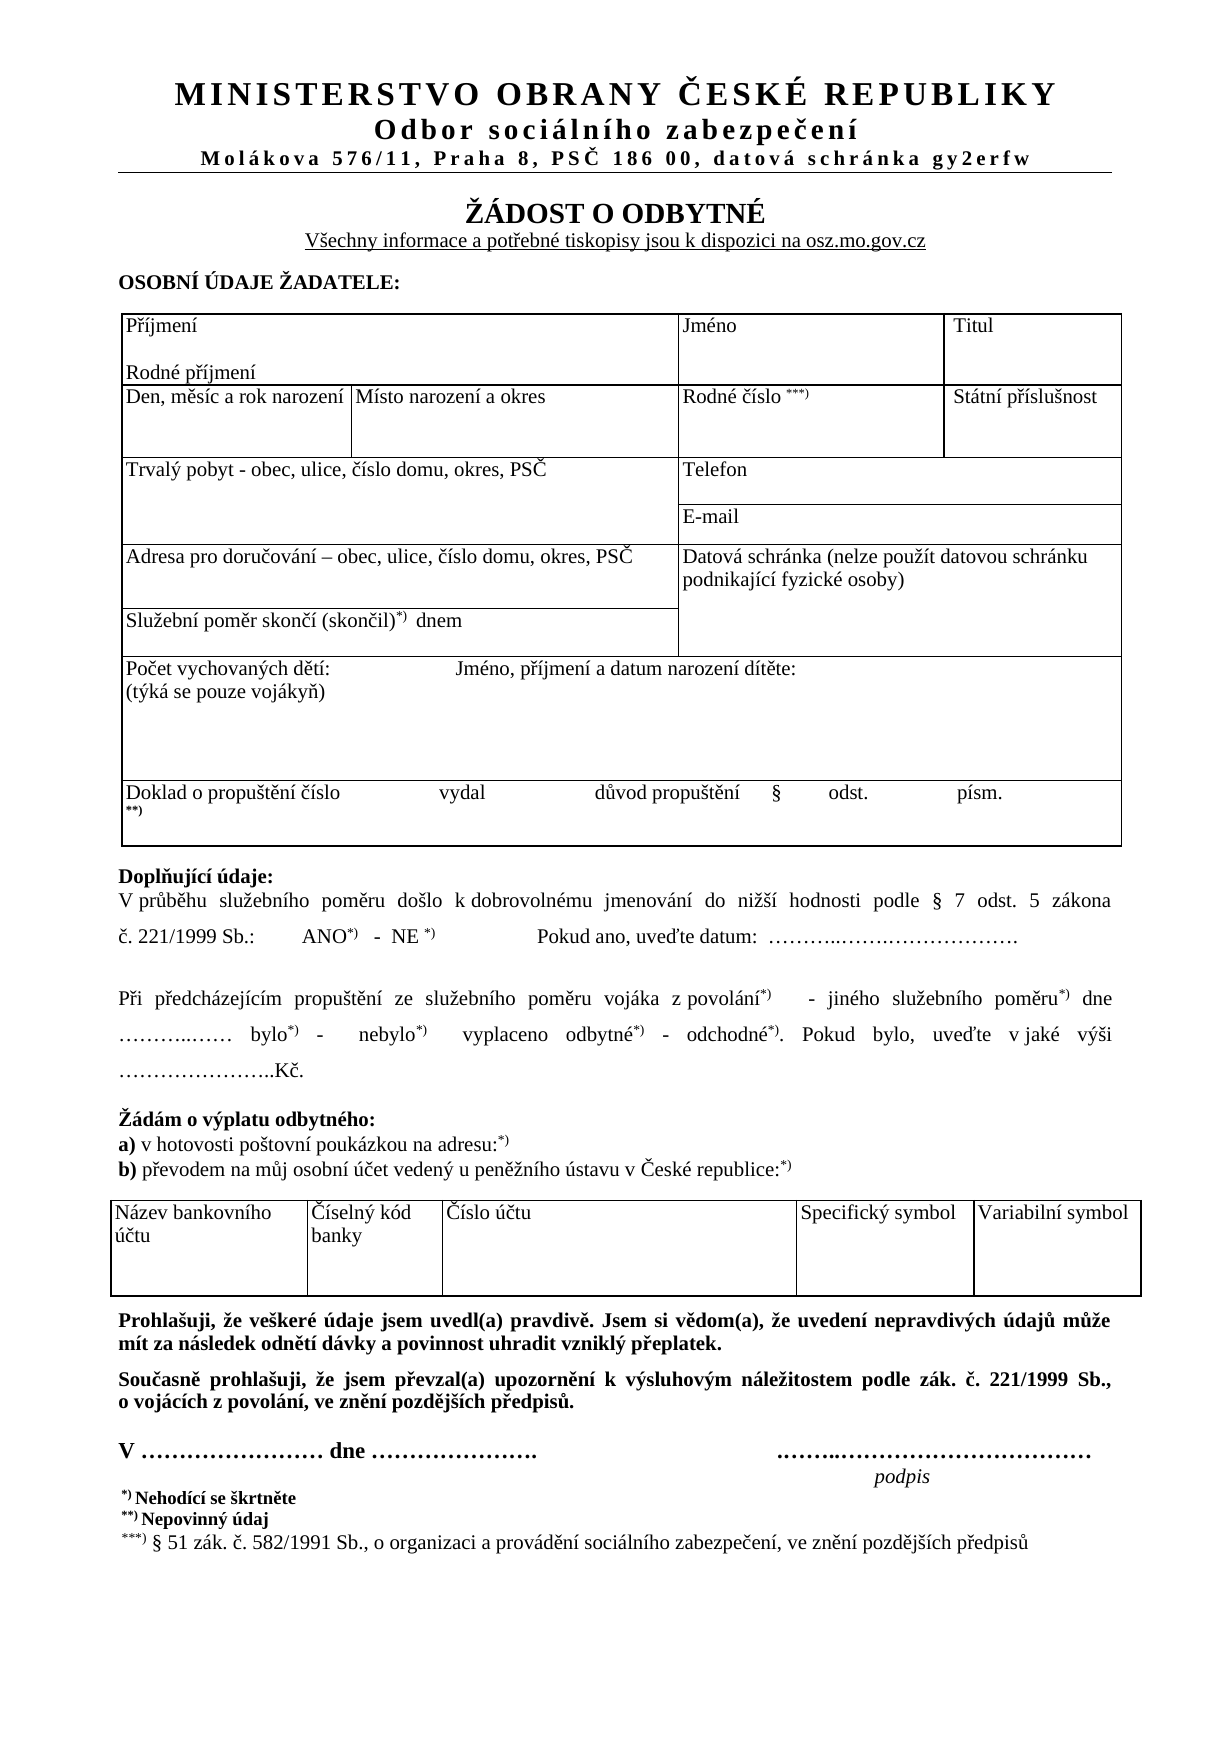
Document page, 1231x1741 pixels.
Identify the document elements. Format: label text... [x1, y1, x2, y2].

table_cell Rodné číslo ***) [679, 386, 943, 457]
table_header Číslo účtu [443, 1201, 796, 1295]
table_cell E-mail [679, 505, 1121, 544]
text V …………………… dne …………………. .……..…………………………… [118, 1438, 1112, 1463]
table_cell Datová schránka (nelze použít datovou schránku podnikající fyzické osoby) [679, 545, 1121, 656]
text Žádám o výplatu odbytného: [118, 1106, 1112, 1131]
table_cell Státní příslušnost [945, 386, 1121, 457]
text OSOBNÍ ÚDAJE ŽADATELE: [118, 271, 1112, 294]
table_cell Počet vychovaných dětí: Jméno, příjmení a datum narození dítěte: (týká se pouze vojákyň) [123, 657, 1121, 780]
table_header Titul [945, 315, 1121, 384]
table_header Název bankovního účtu [112, 1201, 307, 1295]
text V průběhu služebního poměru došlo k dobrovolnému jmenování do nižší hodnosti podle § 7 odst. 5 zákona č. 221/1999 Sb.: ANO*) - NE *) Pokud ano, uveďte datum: ………..…….………………. [118, 888, 1112, 948]
text podpis [118, 1463, 1112, 1488]
text Při předcházejícím propuštění ze služebního poměru vojáka z povolání*) - jiného služebního poměru*) dne ………..…… bylo*) - nebylo*) vyplaceno odbytné*) - odchodné*). Pokud bylo, uveďte v jaké výši …………………..Kč. [118, 985, 1112, 1082]
text Prohlašuji, že veškeré údaje jsem uvedl(a) pravdivě. Jsem si vědom(a), že uvedení nepravdivých údajů může mít za následek odnětí dávky a povinnost uhradit vzniklý přeplatek. [118, 1309, 1112, 1355]
text Současně prohlašuji, že jsem převzal(a) upozornění k výsluhovým náležitostem podle zák. č. 221/1999 Sb., o vojácích z povolání, ve znění pozdějších předpisů. [118, 1368, 1112, 1413]
text **) Nepovinný údaj [118, 1509, 1112, 1529]
table_cell Doklad o propuštění číslo vydal důvod propuštění § odst. písm. **) [123, 781, 1121, 845]
table_header Příjmení Rodné příjmení [123, 315, 678, 384]
table_header Číselný kód banky [308, 1201, 442, 1295]
table_header Jméno [679, 315, 943, 384]
text b) převodem na můj osobní účet vedený u peněžního ústavu v České republice:*) [118, 1156, 1112, 1181]
table_cell Služební poměr skončí (skončil)*) dnem [123, 609, 678, 656]
text ŽÁDOST O ODBYTNÉ [118, 198, 1112, 230]
text *) Nehodící se škrtněte [118, 1488, 1112, 1509]
text Doplňující údaje: [118, 866, 1112, 888]
table_header Variabilní symbol [975, 1201, 1140, 1295]
table_cell Místo narození a okres [352, 386, 678, 457]
text a) v hotovosti poštovní poukázkou na adresu:*) [118, 1131, 1112, 1156]
text ***) § 51 zák. č. 582/1991 Sb., o organizaci a provádění sociálního zabezpečení, ve znění pozdějších předpisů [118, 1529, 1112, 1554]
table_cell Adresa pro doručování – obec, ulice, číslo domu, okres, PSČ [123, 545, 678, 607]
table_header Specifický symbol [797, 1201, 973, 1295]
table_cell Telefon [679, 458, 1121, 504]
table_cell Trvalý pobyt - obec, ulice, číslo domu, okres, PSČ [123, 458, 678, 544]
table_cell Den, měsíc a rok narození [123, 386, 351, 457]
text Všechny informace a potřebné tiskopisy jsou k dispozici na osz.mo.gov.cz [118, 230, 1112, 252]
